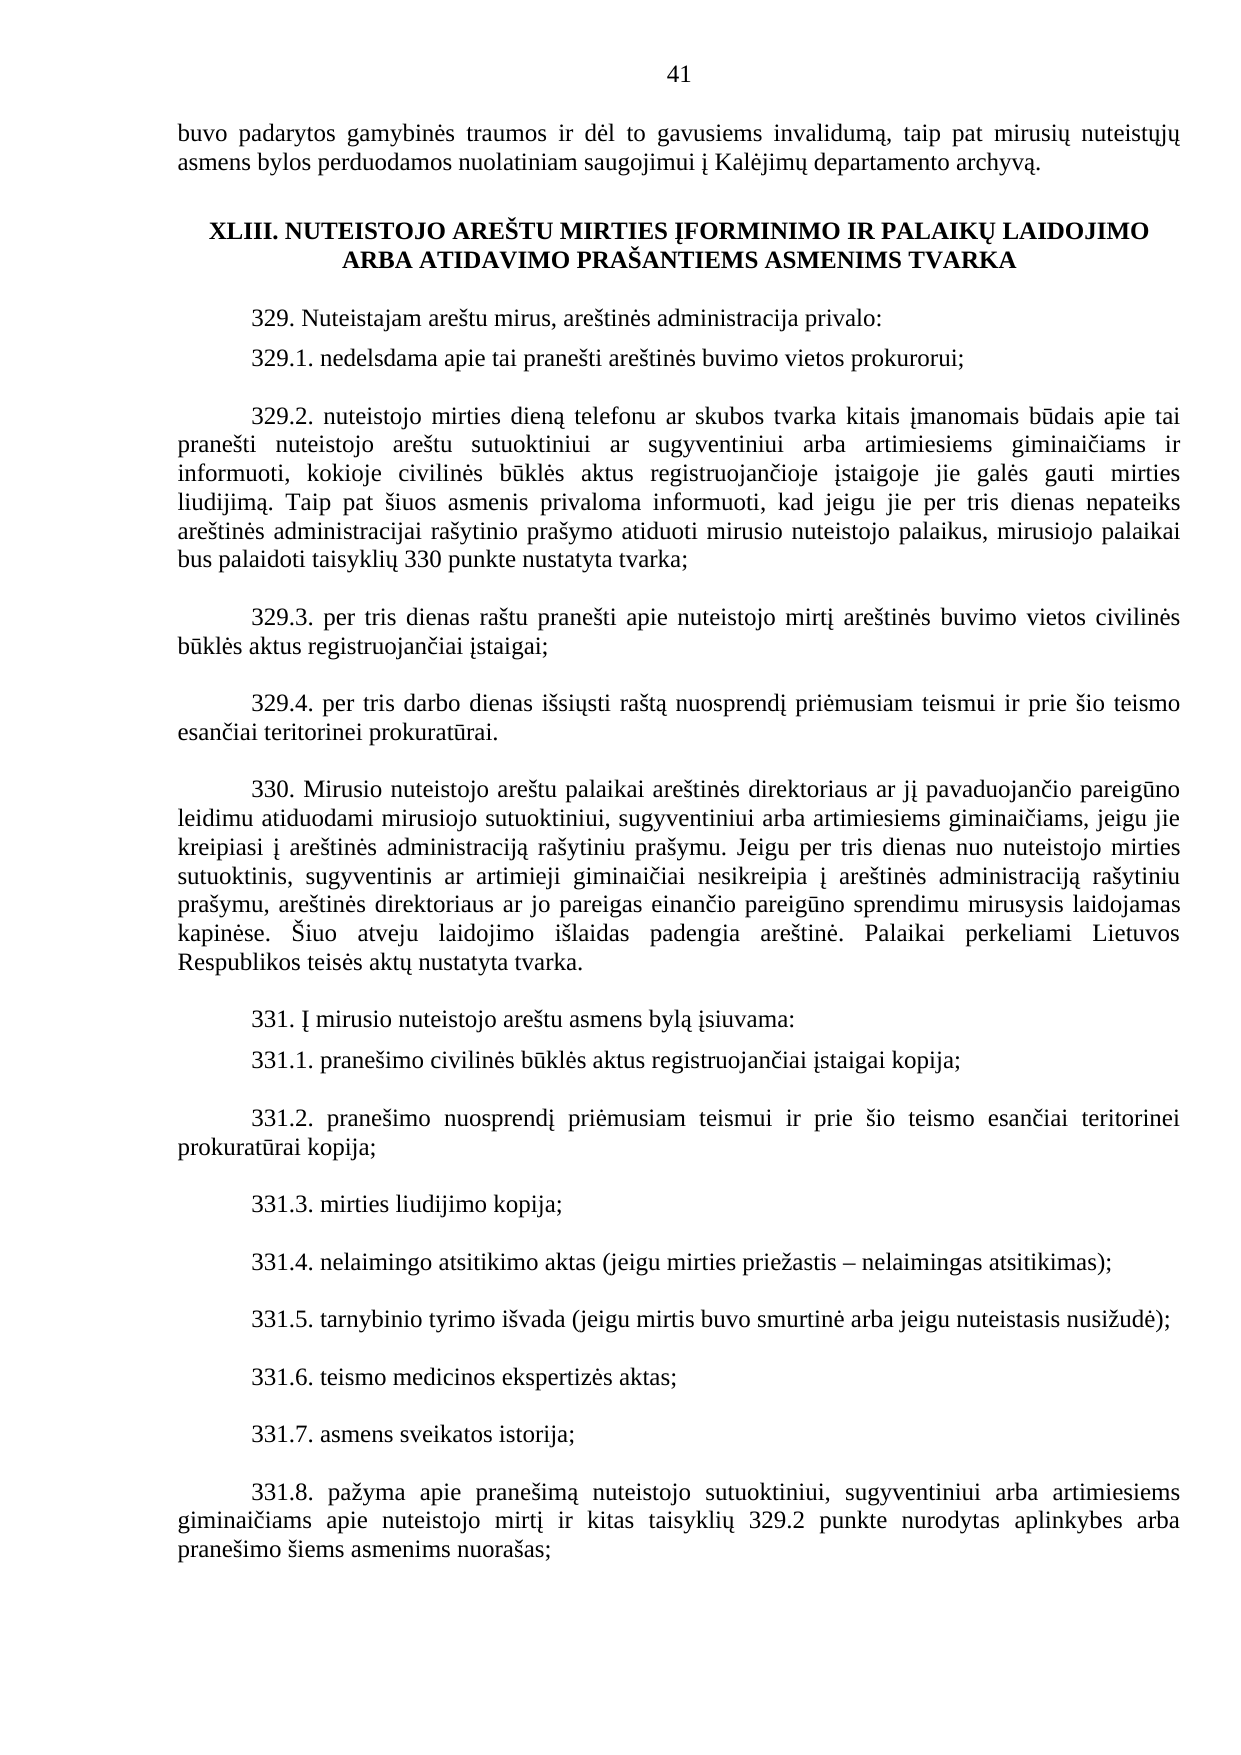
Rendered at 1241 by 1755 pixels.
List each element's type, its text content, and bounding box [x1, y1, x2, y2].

text 331.1. pranešimo civilinės būklės aktus registruojančiai įstaigai kopija; [177, 1045, 1181, 1074]
text 329.1. nedelsdama apie tai pranešti areštinės buvimo vietos prokurorui; [177, 343, 1181, 372]
text 329.2. nuteistojo mirties dieną telefonu ar skubos tvarka kitais įmanomais būdais apie tai pranešti nuteistojo areštu sutuoktiniui ar sugyventiniui arba artimiesiems giminaičiams ir informuoti, kokioje civilinės būklės aktus registruojančioje įstaigoje jie galės gauti mirties liudijimą. Taip pat šiuos asmenis privaloma informuoti, kad jeigu jie per tris dienas nepateiks areštinės administracijai rašytinio prašymo atiduoti mirusio nuteistojo palaikus, mirusiojo palaikai bus palaidoti taisyklių 330 punkte nustatyta tvarka; [177, 401, 1181, 573]
text 330. Mirusio nuteistojo areštu palaikai areštinės direktoriaus ar jį pavaduojančio pareigūno leidimu atiduodami mirusiojo sutuoktiniui, sugyventiniui arba artimiesiems giminaičiams, jeigu jie kreipiasi į areštinės administraciją rašytiniu prašymu. Jeigu per tris dienas nuo nuteistojo mirties sutuoktinis, sugyventinis ar artimieji giminaičiai nesikreipia į areštinės administraciją rašytiniu prašymu, areštinės direktoriaus ar jo pareigas einančio pareigūno sprendimu mirusysis laidojamas kapinėse. Šiuo atveju laidojimo išlaidas padengia areštinė. Palaikai perkeliami Lietuvos Respublikos teisės aktų nustatyta tvarka. [177, 774, 1181, 976]
text 331.3. mirties liudijimo kopija; [177, 1189, 1181, 1218]
text XLIII. NUTEISTOJO AREŠTU MIRTIES ĮFORMINIMO IR PALAIKŲ LAIDOJIMO ARBA ATIDAVIMO PRAŠANTIEMS ASMENIMS TVARKA [177, 216, 1181, 274]
text buvo padarytos gamybinės traumos ir dėl to gavusiems invalidumą, taip pat mirusių nuteistųjų asmens bylos perduodamos nuolatiniam saugojimui į Kalėjimų departamento archyvą. [177, 118, 1181, 176]
text 329.3. per tris dienas raštu pranešti apie nuteistojo mirtį areštinės buvimo vietos civilinės būklės aktus registruojančiai įstaigai; [177, 602, 1181, 659]
text 331.7. asmens sveikatos istorija; [177, 1419, 1181, 1448]
text 331.2. pranešimo nuosprendį priėmusiam teismui ir prie šio teismo esančiai teritorinei prokuratūrai kopija; [177, 1103, 1181, 1160]
text 331.8. pažyma apie pranešimą nuteistojo sutuoktiniui, sugyventiniui arba artimiesiems giminaičiams apie nuteistojo mirtį ir kitas taisyklių 329.2 punkte nurodytas aplinkybes arba pranešimo šiems asmenims nuorašas; [177, 1477, 1181, 1563]
text 331.6. teismo medicinos ekspertizės aktas; [177, 1362, 1181, 1390]
text 329. Nuteistajam areštu mirus, areštinės administracija privalo: [177, 303, 1181, 331]
text 331.4. nelaimingo atsitikimo aktas (jeigu mirties priežastis – nelaimingas atsitikimas); [177, 1247, 1181, 1275]
text 331.5. tarnybinio tyrimo išvada (jeigu mirtis buvo smurtinė arba jeigu nuteistasis nusižudė); [177, 1304, 1181, 1333]
text 329.4. per tris darbo dienas išsiųsti raštą nuosprendį priėmusiam teismui ir prie šio teismo esančiai teritorinei prokuratūrai. [177, 688, 1181, 746]
text 331. Į mirusio nuteistojo areštu asmens bylą įsiuvama: [177, 1004, 1181, 1033]
